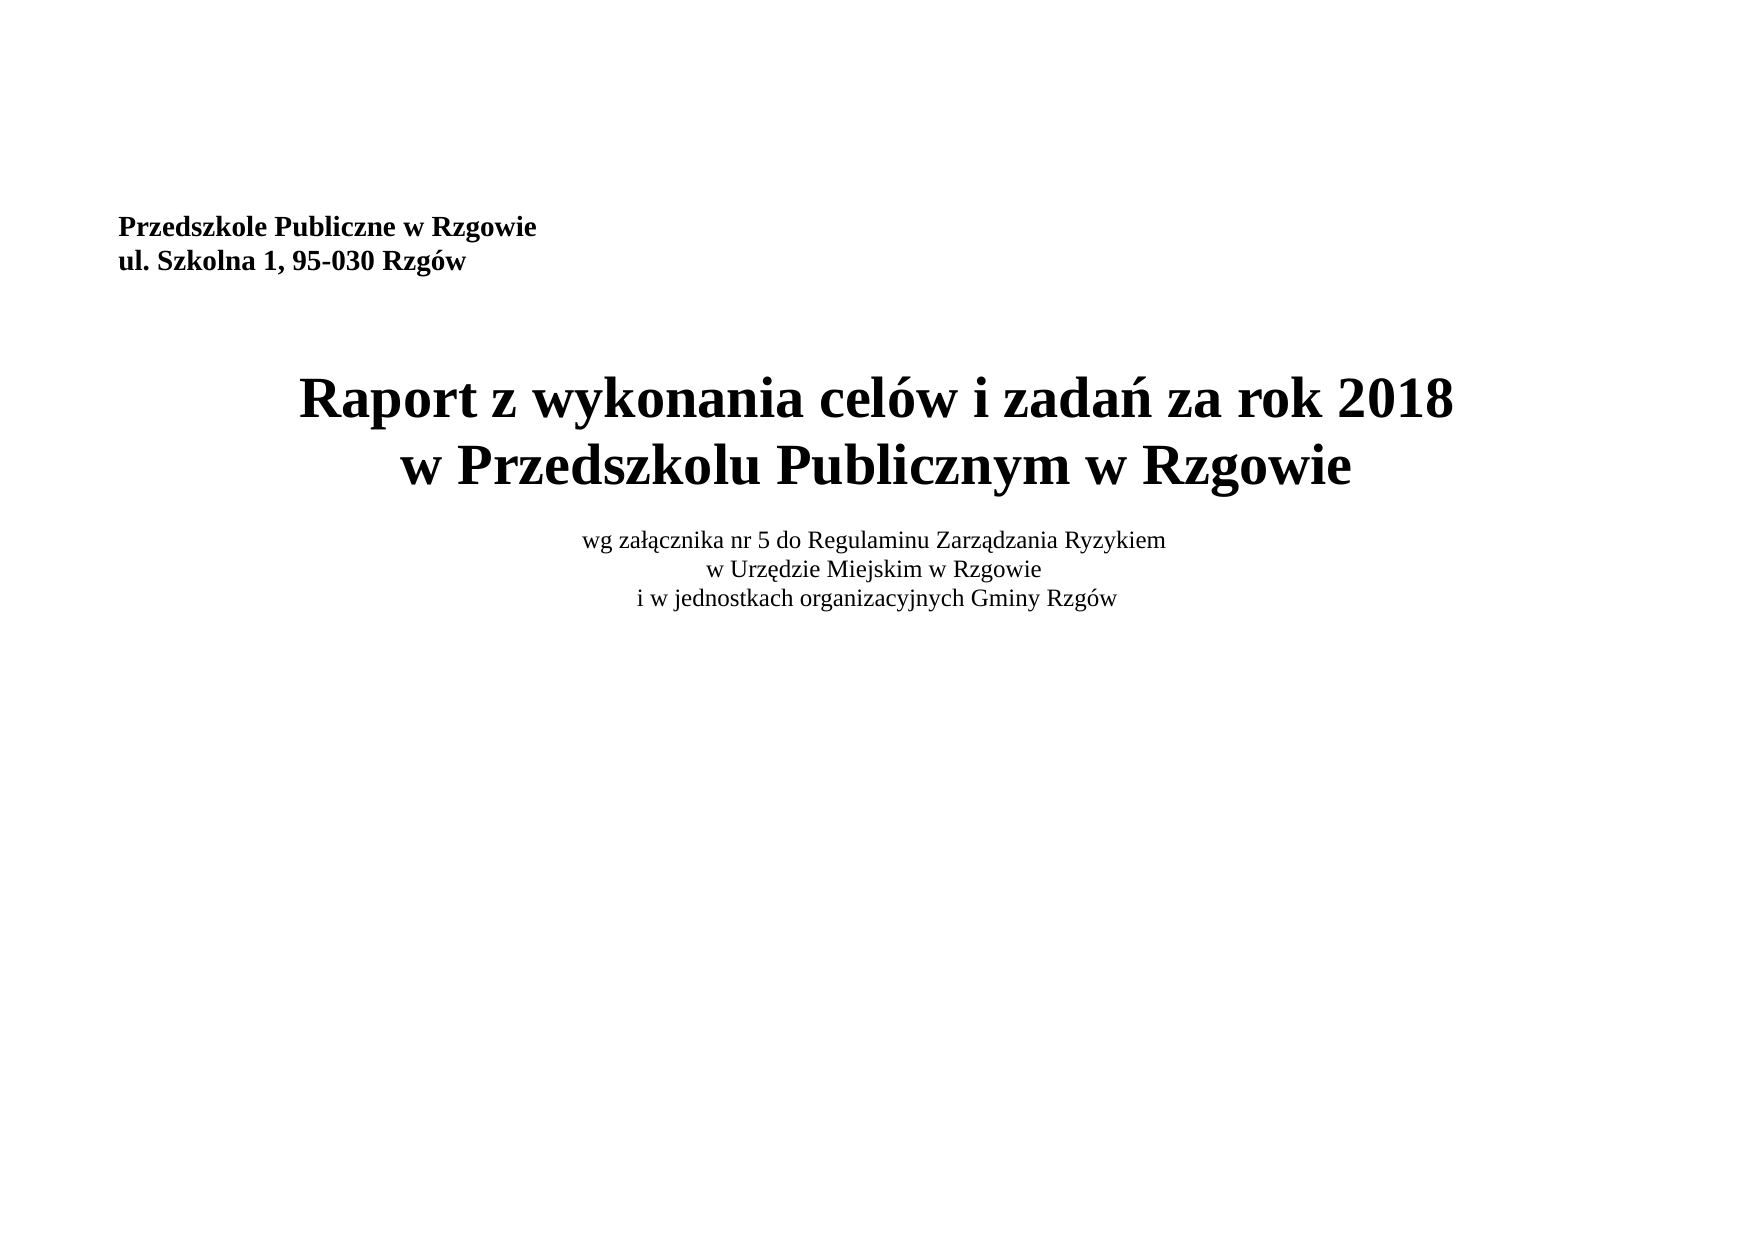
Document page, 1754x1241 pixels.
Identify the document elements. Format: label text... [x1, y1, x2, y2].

text w Przedszkolu Publicznym w Rzgowie [118, 429, 1636, 497]
text ul. Szkolna 1, 95-030 Rzgów [118, 243, 1636, 276]
text wg załącznika nr 5 do Regulaminu Zarządzania Ryzykiem w Urzędzie Miejskim w Rzgowie i w jednostkach organizacyjnych Gminy Rzgów [118, 525, 1636, 612]
text Raport z wykonania celów i zadań za rok 2018 [118, 362, 1636, 429]
text Przedszkole Publiczne w Rzgowie [118, 209, 1636, 243]
